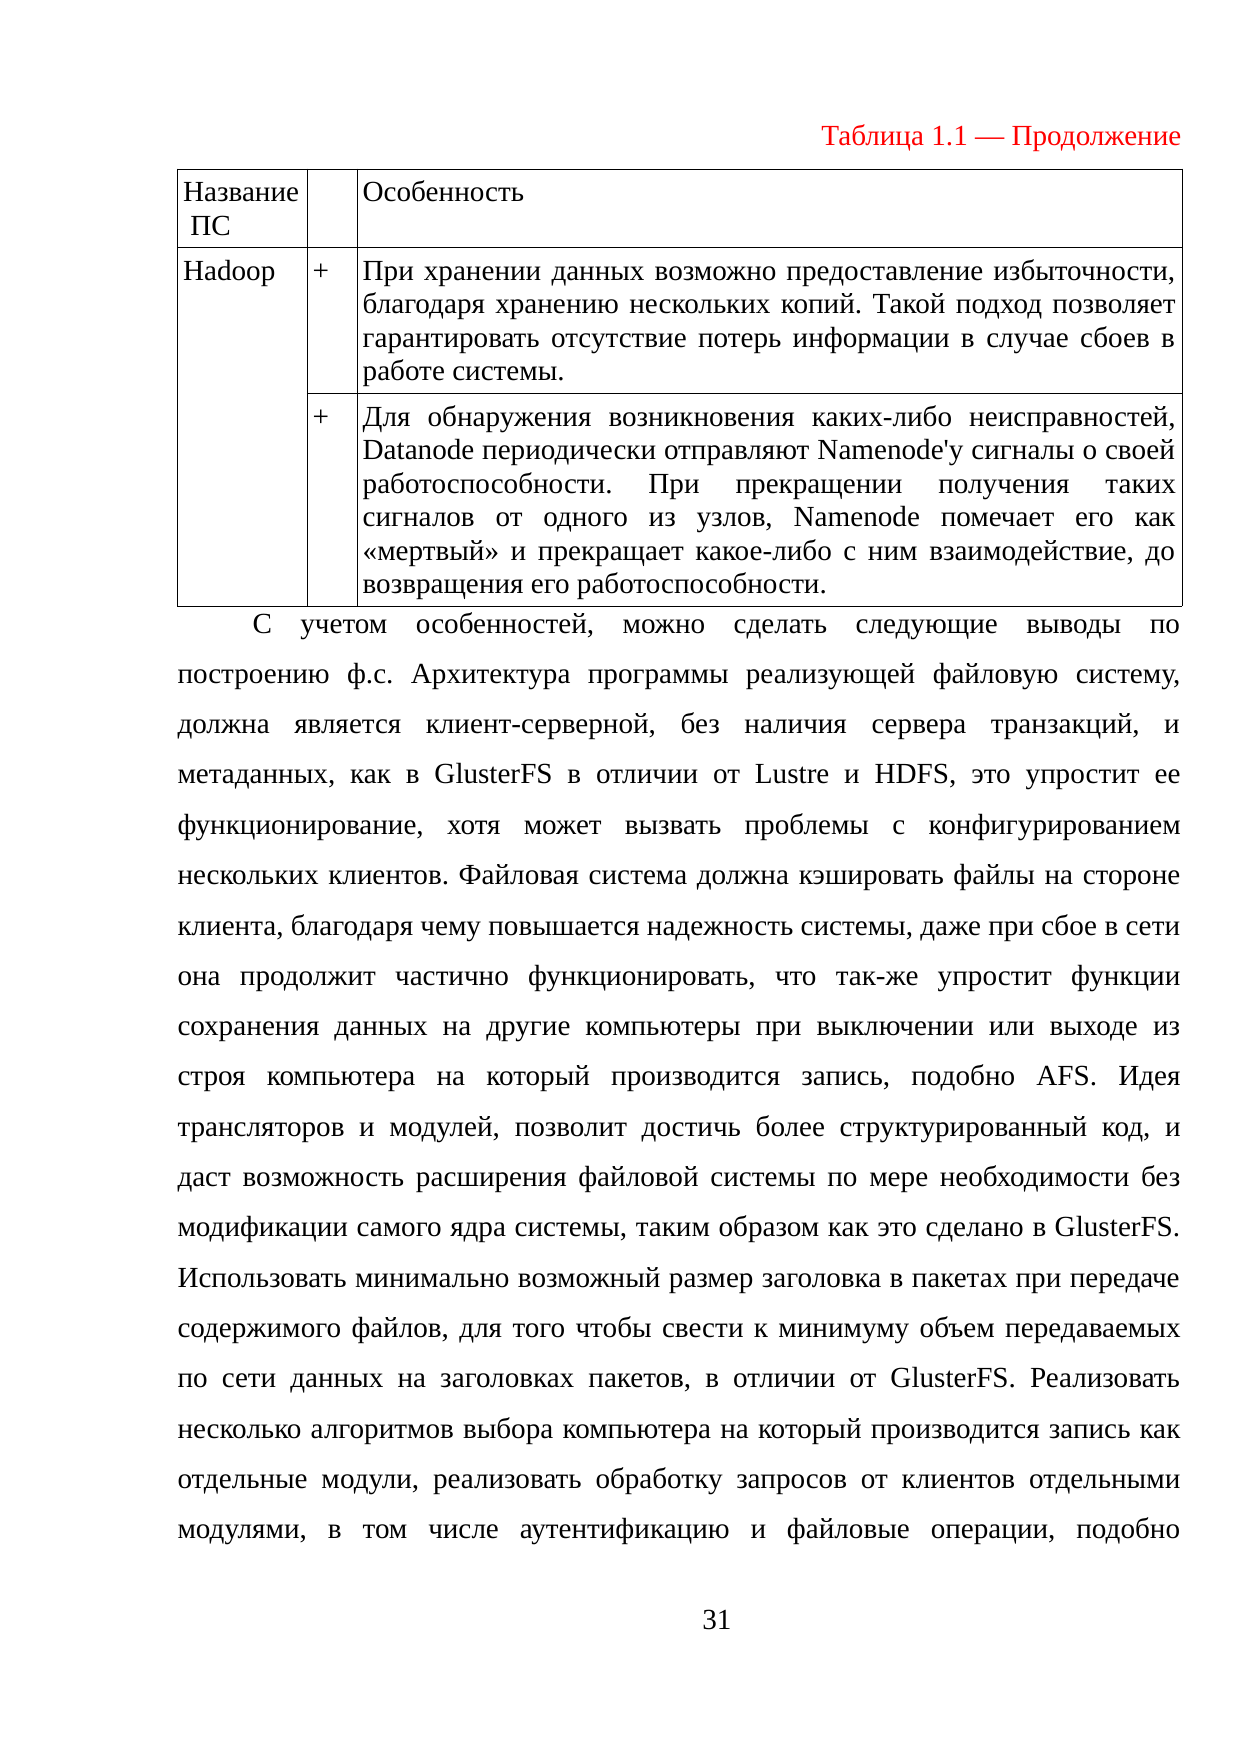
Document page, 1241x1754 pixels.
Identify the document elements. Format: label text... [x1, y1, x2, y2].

table_header [308, 170, 357, 247]
text Таблица 1.1 — Продолжение [177, 118, 1181, 152]
table_header Название ПС [178, 170, 307, 247]
table_cell + [308, 394, 357, 606]
table_cell + [308, 248, 357, 393]
text С учетом особенностей, можно сделать следующие выводы по построению ф.с. Архитектура программы реализующей файловую систему, должна является клиент-серверной, без наличия сервера транзакций, и метаданных, как в GlusterFS в отличии от Lustre и HDFS, это упростит ее функционирование, хотя может вызвать проблемы с конфигурированием нескольких клиентов. Файловая система должна кэшировать файлы на стороне клиента, благодаря чему повышается надежность системы, даже при сбое в сети она продолжит частично функционировать, что так-же упростит функции сохранения данных на другие компьютеры при выключении или выходе из строя компьютера на который производится запись, подобно AFS. Идея трансляторов и модулей, позволит достичь более структурированный код, и даст возможность расширения файловой системы по мере необходимости без модификации самого ядра системы, таким образом как это сделано в GlusterFS. Использовать минимально возможный размер заголовка в пакетах при передаче содержимого файлов, для того чтобы свести к минимуму объем передаваемых по сети данных на заголовках пакетов, в отличии от GlusterFS. Реализовать несколько алгоритмов выбора компьютера на который производится запись как отдельные модули, реализовать обработку запросов от клиентов отдельными модулями, в том числе аутентификацию и файловые операции, подобно [177, 607, 1181, 1545]
table_header Особенность [358, 170, 1182, 247]
table_cell Для обнаружения возникновения каких-либо неисправностей, Datanode периодически отправляют Namenode'у сигналы о своей работоспособности. При прекращении получения таких сигналов от одного из узлов, Namenode помечает его как «мертвый» и прекращает какое-либо с ним взаимодействие, до возвращения его работоспособности. [358, 394, 1182, 606]
table_cell При хранении данных возможно предоставление избыточности, благодаря хранению нескольких копий. Такой подход позволяет гарантировать отсутствие потерь информации в случае сбоев в работе системы. [358, 248, 1182, 393]
table_cell Hadoop [178, 248, 307, 606]
